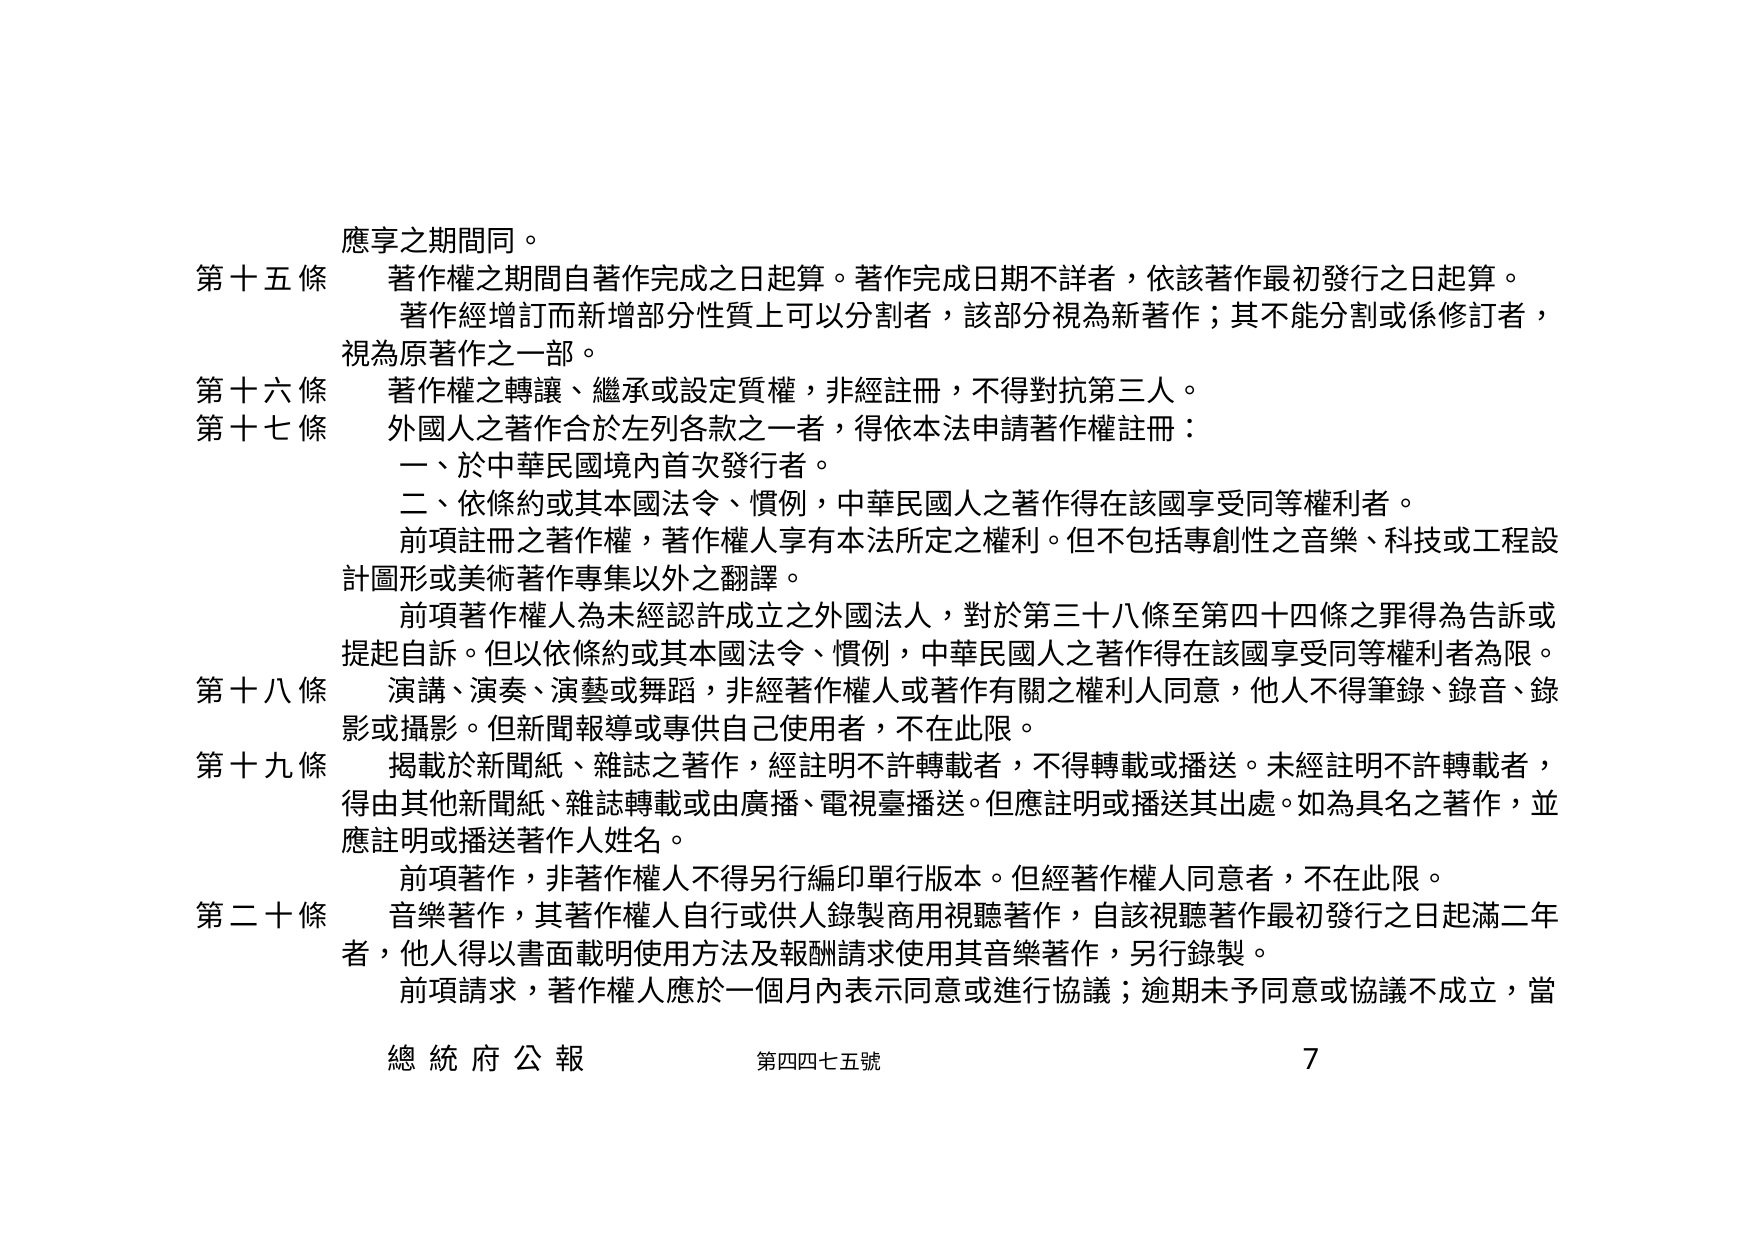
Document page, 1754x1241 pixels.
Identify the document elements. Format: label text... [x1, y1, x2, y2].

text 一、於中華民國境內首次發行者。 [399, 447, 1559, 484]
text 應享之期間同。 [341, 222, 1559, 259]
text 第二十條 音樂著作，其著作權人自行或供人錄製商用視聽著作，自該視聽著作最初發行之日起滿二年者，他人得以書面載明使用方法及報酬請求使用其音樂著作，另行錄製。 [195, 897, 1559, 972]
text 著作經增訂而新增部分性質上可以分割者，該部分視為新著作；其不能分割或係修訂者，視為原著作之一部。 [341, 297, 1559, 372]
text 第十五條 著作權之期間自著作完成之日起算。著作完成日期不詳者，依該著作最初發行之日起算。 [195, 259, 1559, 297]
text 前項註冊之著作權，著作權人享有本法所定之權利。但不包括專創性之音樂、科技或工程設計圖形或美術著作專集以外之翻譯。 [341, 522, 1559, 597]
text 前項著作權人為未經認許成立之外國法人，對於第三十八條至第四十四條之罪得為告訴或提起自訴。但以依條約或其本國法令、慣例，中華民國人之著作得在該國享受同等權利者為限。 [341, 597, 1559, 672]
text 第十九條 揭載於新聞紙、雜誌之著作，經註明不許轉載者，不得轉載或播送。未經註明不許轉載者，得由其他新聞紙、雜誌轉載或由廣播、電視臺播送。但應註明或播送其出處。如為具名之著作，並應註明或播送著作人姓名。 [195, 747, 1559, 859]
text 第十八條 演講、演奏、演藝或舞蹈，非經著作權人或著作有關之權利人同意，他人不得筆錄、錄音、錄影或攝影。但新聞報導或專供自己使用者，不在此限。 [195, 672, 1559, 747]
text 前項著作，非著作權人不得另行編印單行版本。但經著作權人同意者，不在此限。 [341, 859, 1559, 897]
text 二、依條約或其本國法令、慣例，中華民國人之著作得在該國享受同等權利者。 [399, 484, 1559, 522]
text 前項請求，著作權人應於一個月內表示同意或進行協議；逾期未予同意或協議不成立，當 [341, 972, 1559, 1009]
text 第十六條 著作權之轉讓、繼承或設定質權，非經註冊，不得對抗第三人。 [195, 372, 1559, 409]
text 第十七條 外國人之著作合於左列各款之一者，得依本法申請著作權註冊： [195, 409, 1559, 447]
